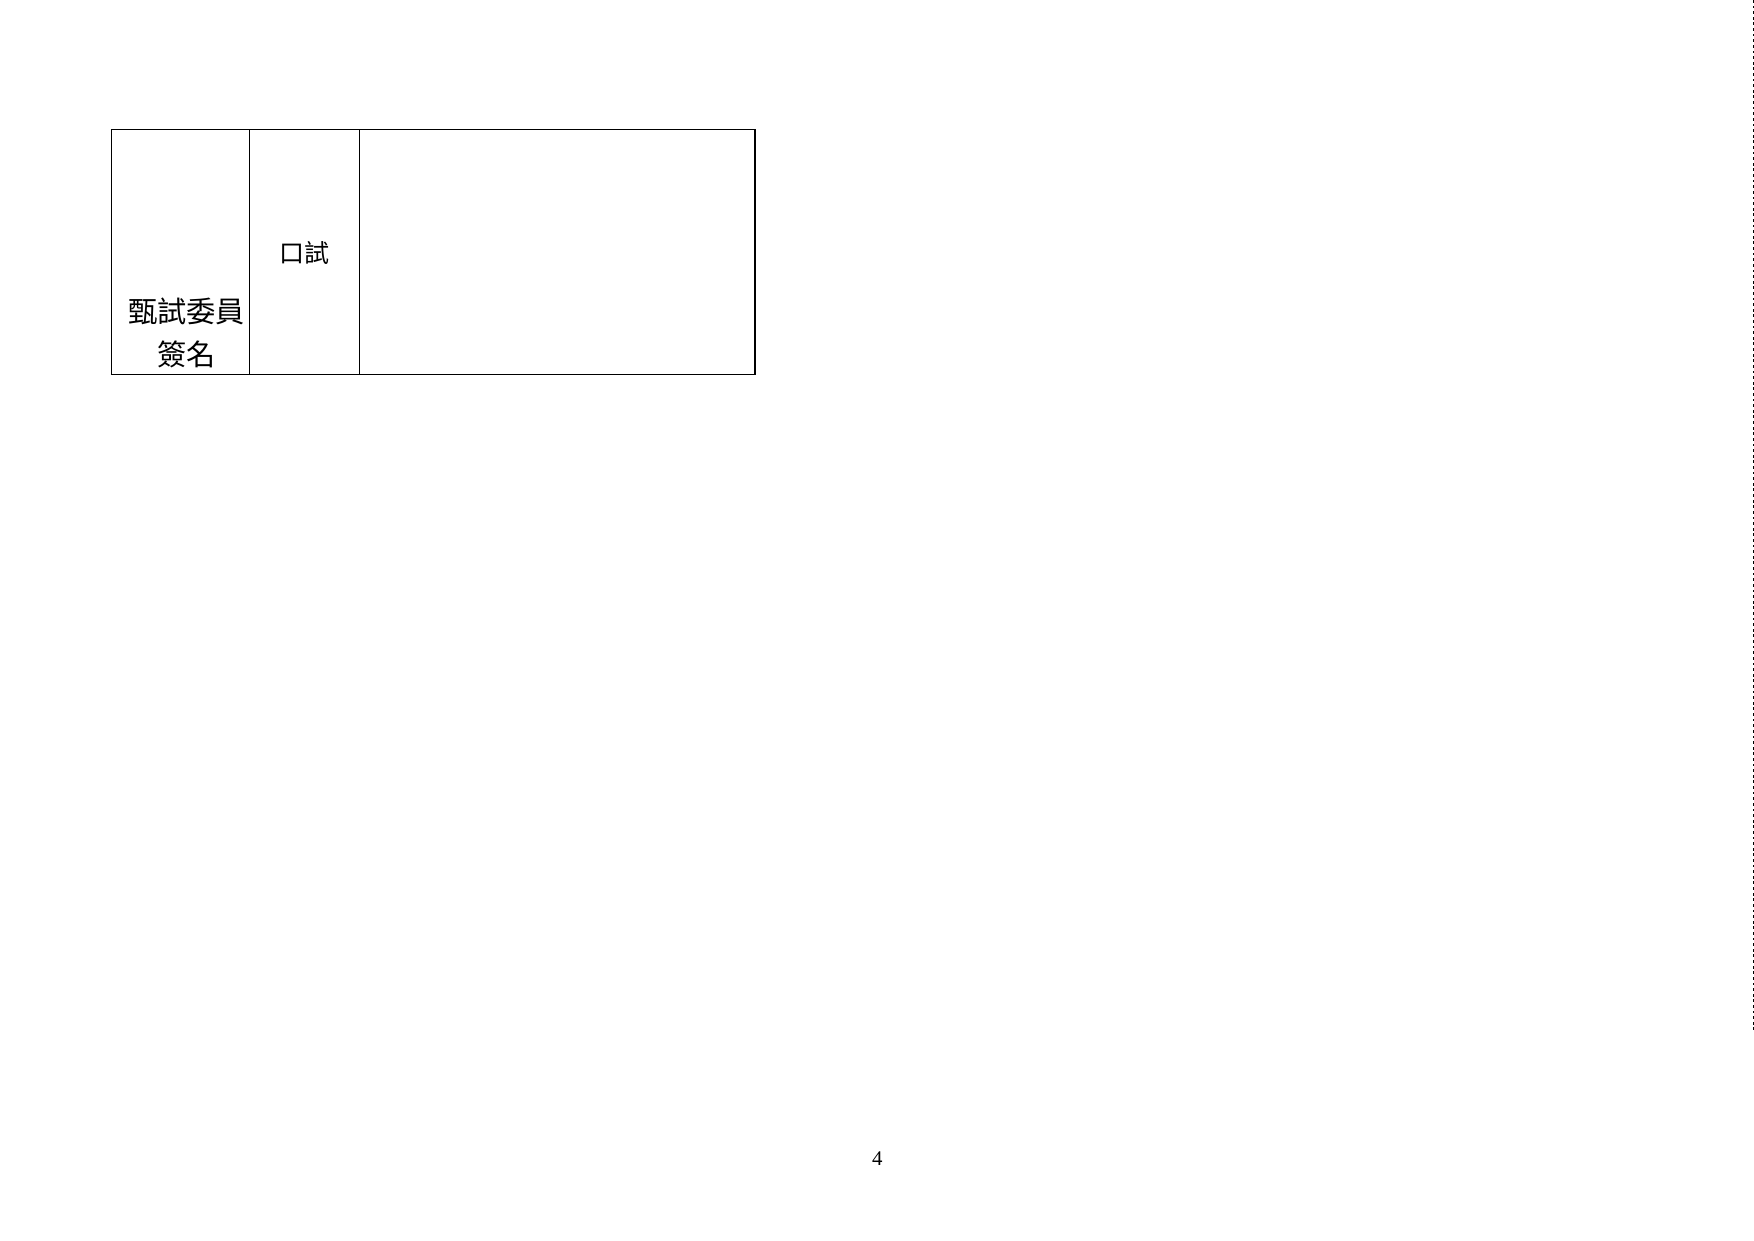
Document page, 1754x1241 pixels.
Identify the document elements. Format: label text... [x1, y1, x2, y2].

table_cell 口試 [250, 130, 359, 374]
table_cell 甄試委員簽名 [112, 130, 249, 374]
table_cell [756, 129, 860, 374]
table_cell [360, 130, 754, 374]
